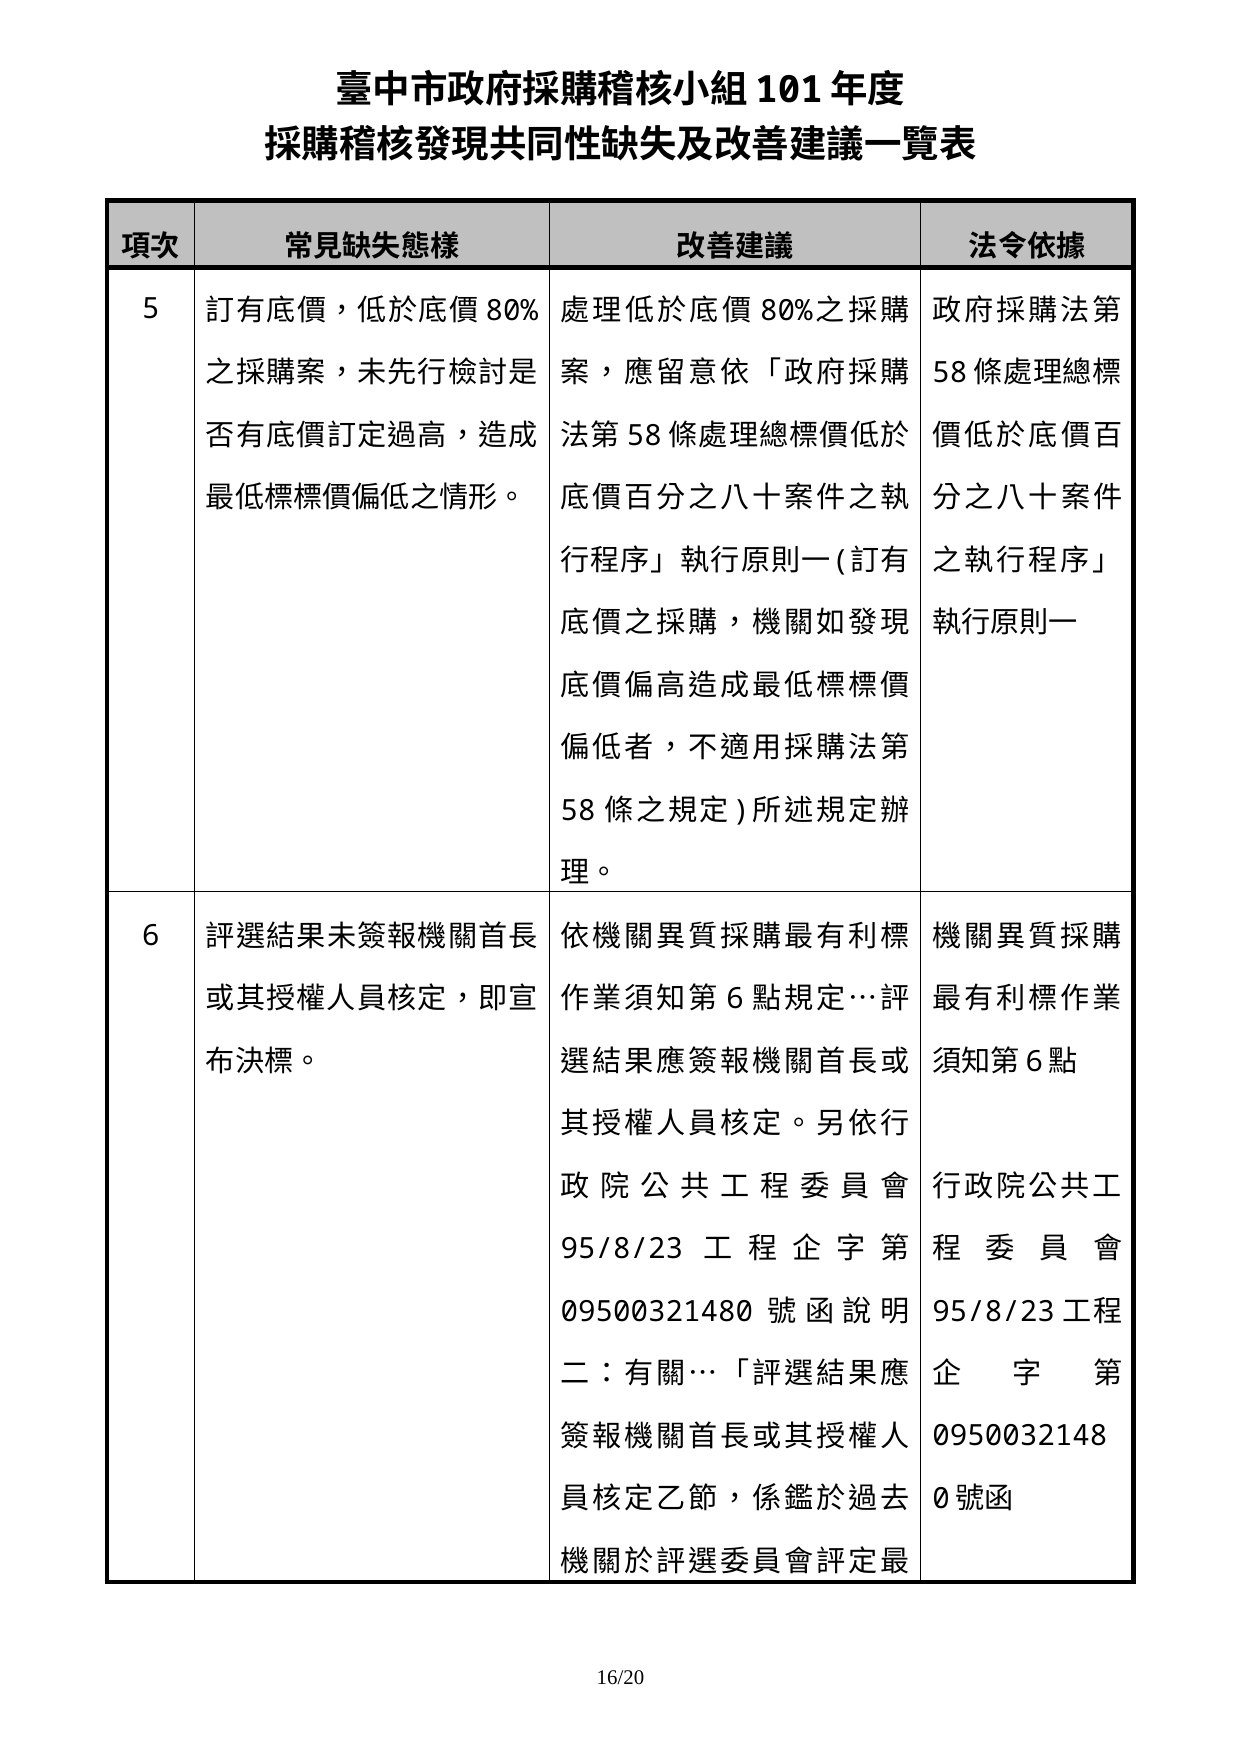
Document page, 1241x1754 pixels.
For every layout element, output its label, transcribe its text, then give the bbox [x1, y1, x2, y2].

table_cell 5 [109, 270, 194, 891]
table_header 改善建議 [550, 203, 920, 265]
table_cell 評選結果未簽報機關首長或其授權人員核定，即宣布決標。 [195, 892, 549, 1579]
table_header 常見缺失態樣 [195, 203, 549, 265]
table_cell 訂有底價，低於底價80%之採購案，未先行檢討是否有底價訂定過高，造成最低標標價偏低之情形。 [195, 270, 549, 891]
table_header 項次 [109, 203, 194, 265]
table_cell 依機關異質採購最有利標作業須知第6點規定…評選結果應簽報機關首長或其授權人員核定。另依行政院公共工程委員會95/8/23工程企字第09500321480號函說明二：有關…「評選結果應簽報機關首長或其授權人員核定乙節，係鑑於過去機關於評選委員會評定最 [550, 892, 920, 1579]
table_cell 機關異質採購最有利標作業須知第6點 行政院公共工程委員會95/8/23工程企字第09500321480號函 [921, 892, 1131, 1579]
table_header 法令依據 [921, 203, 1131, 265]
table_cell 政府採購法第58條處理總標價低於底價百分之八十案件之執行程序」執行原則一 [921, 270, 1131, 891]
table_cell 6 [109, 892, 194, 1579]
table_cell 處理低於底價80%之採購案，應留意依「政府採購法第58條處理總標價低於底價百分之八十案件之執行程序」執行原則一(訂有底價之採購，機關如發現底價偏高造成最低標標價偏低者，不適用採購法第58條之規定)所述規定辦理。 [550, 270, 920, 891]
